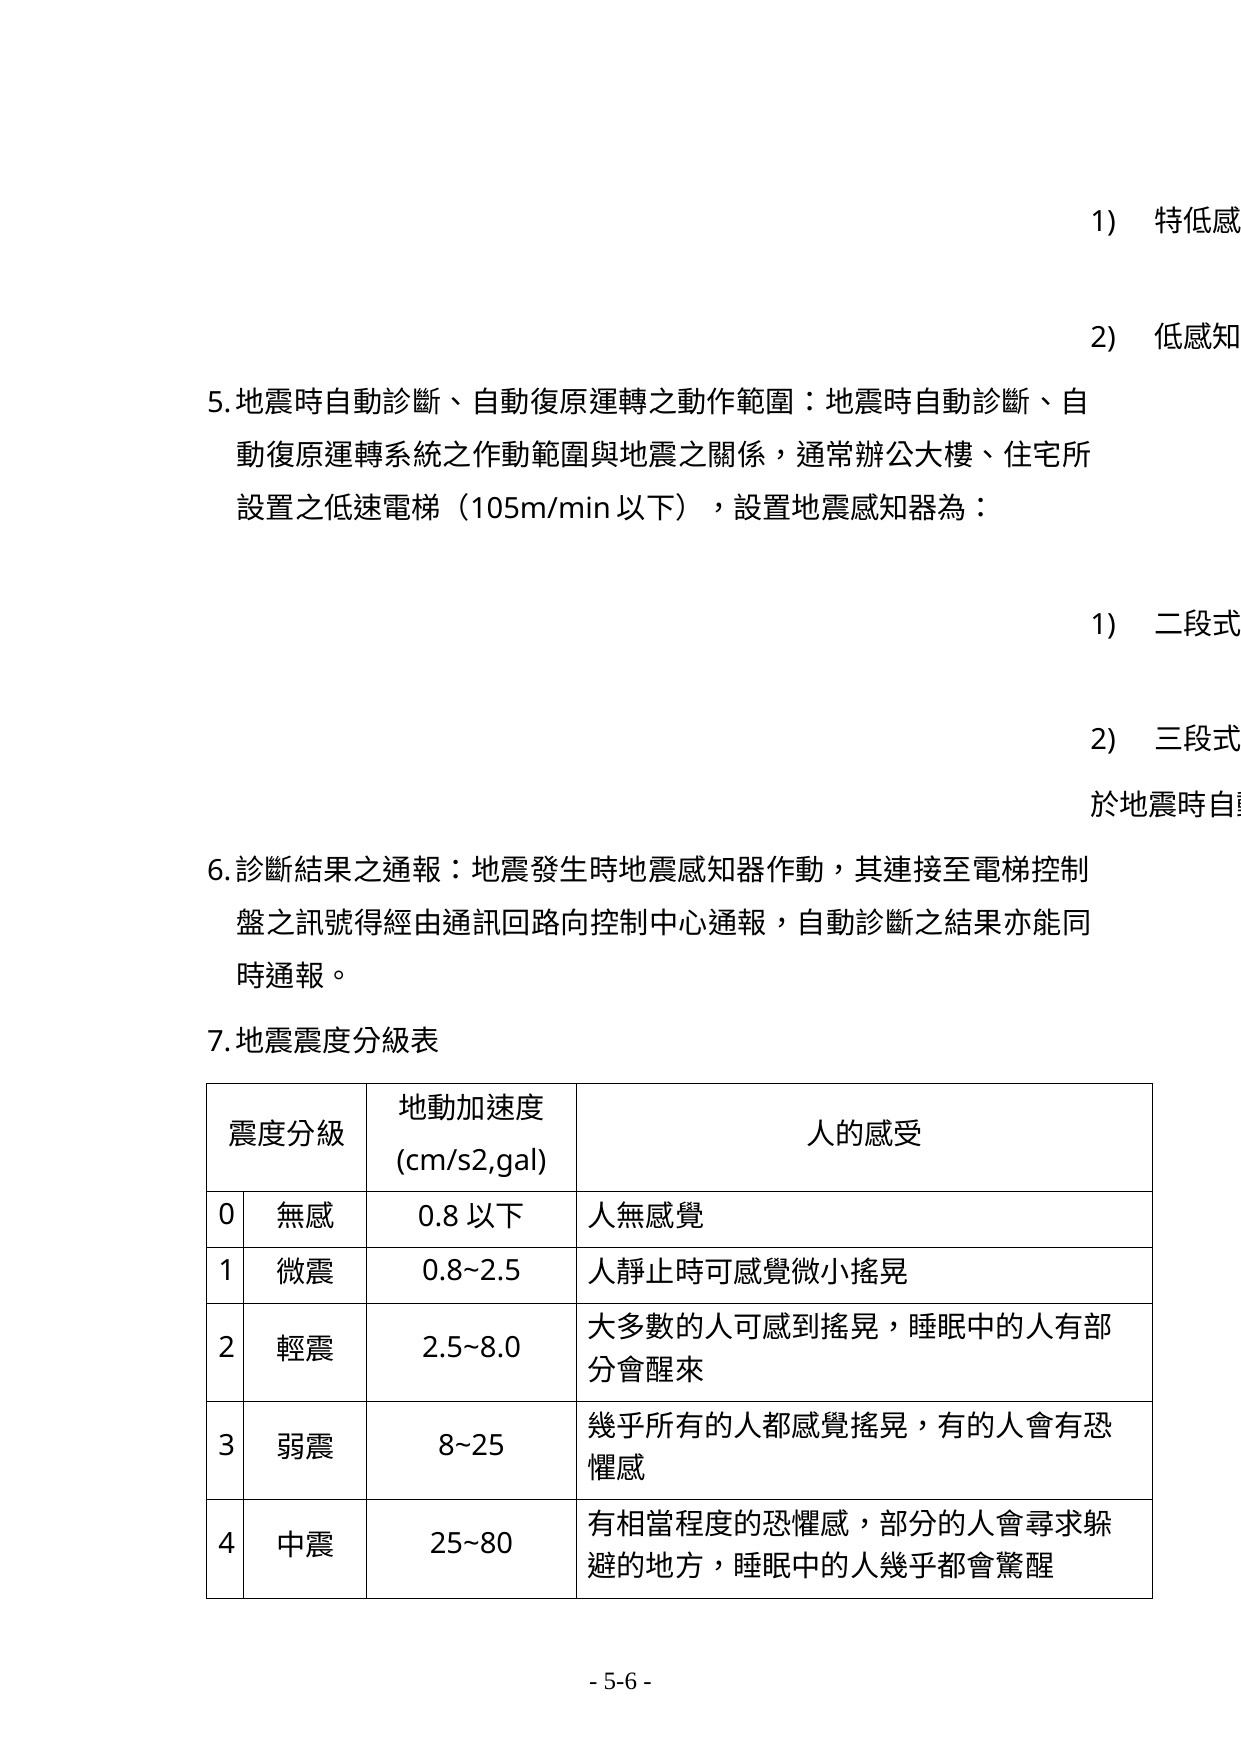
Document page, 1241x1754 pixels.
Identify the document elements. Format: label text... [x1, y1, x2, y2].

table_cell 1 [207, 1248, 243, 1303]
table_cell 2 [207, 1304, 243, 1401]
table_cell 微震 [244, 1248, 366, 1303]
table_cell 中震 [244, 1500, 366, 1597]
table_header 地動加速度 (cm/s2,gal) [367, 1084, 576, 1191]
text (1) 特低感知(30Gal) [1090, 148, 1240, 240]
text (2) 三段式檢知:特低感知（80Gal）、低感知（150Gal）及高感知（200Gal）等。 [1090, 666, 1240, 758]
table_cell 輕震 [244, 1304, 366, 1401]
text 於地震時自動診斷、自動復原運轉系統之地震感知器設置方式，其動作範圍為低感知（150Gal）動作而高感知（200Gal）未動作之情況為自動診斷、自動復原運轉之監控範圍。 [1090, 781, 1240, 824]
text (2) 低感知(60Gal)） [1090, 263, 1240, 356]
table_header 人的感受 [577, 1084, 1152, 1191]
table_cell 無感 [244, 1192, 366, 1247]
list 地震震度分級表 [207, 1018, 1092, 1060]
table_cell 3 [207, 1402, 243, 1499]
table_cell 8~25 [367, 1402, 576, 1499]
table_cell 2.5~8.0 [367, 1304, 576, 1401]
table_cell 4 [207, 1500, 243, 1597]
table_header 震度分級 [207, 1084, 366, 1191]
table_cell 0.8 以下 [367, 1192, 576, 1247]
table_cell 人無感覺 [577, 1192, 1152, 1247]
table_cell 0 [207, 1192, 243, 1247]
table_cell 幾乎所有的人都感覺搖晃，有的人會有恐懼感 [577, 1402, 1152, 1499]
list 診斷結果之通報：地震發生時地震感知器作動，其連接至電梯控制盤之訊號得經由通訊回路向控制中心通報，自動診斷之結果亦能同時通報。 [207, 847, 1092, 995]
table_cell 有相當程度的恐懼感，部分的人會尋求躲避的地方，睡眠中的人幾乎都會驚醒 [577, 1500, 1152, 1597]
list 地震時自動診斷、自動復原運轉之動作範圍：地震時自動診斷、自動復原運轉系統之作動範圍與地震之關係，通常辦公大樓、住宅所設置之低速電梯（105m/min以下），設置地震感知器為： [207, 379, 1092, 527]
table_cell 0.8~2.5 [367, 1248, 576, 1303]
text (1) 二段式檢知:特低感知（80Gal）及低感知（150Gal）等，在低感知作動情形下，因地震時管制運轉裝置，電梯將於最近樓層停靠並停機，此為一般的設置方式。 [1090, 550, 1240, 643]
table_cell 弱震 [244, 1402, 366, 1499]
table_cell 人靜止時可感覺微小搖晃 [577, 1248, 1152, 1303]
table_cell 25~80 [367, 1500, 576, 1597]
table_cell 大多數的人可感到搖晃，睡眠中的人有部分會醒來 [577, 1304, 1152, 1401]
